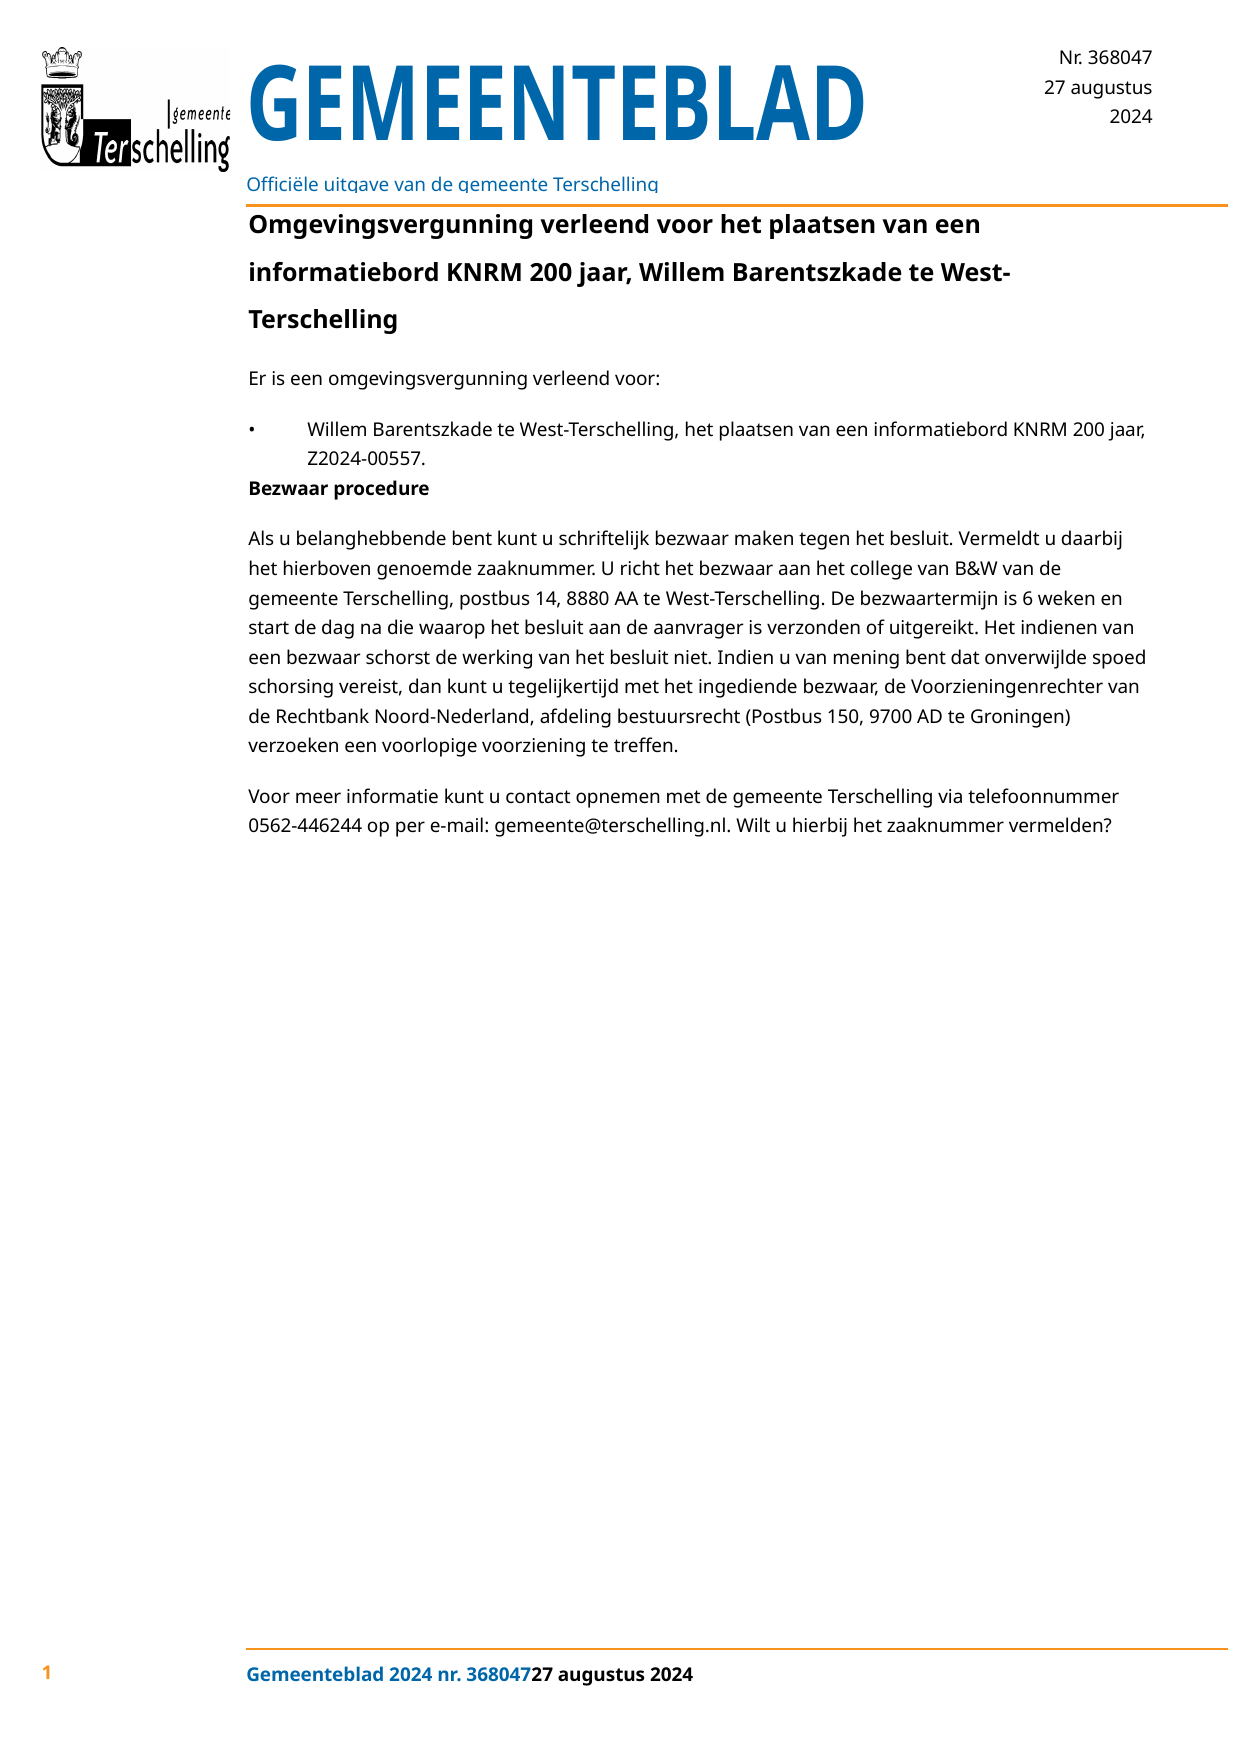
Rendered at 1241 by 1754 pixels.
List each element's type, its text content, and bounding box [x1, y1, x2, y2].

text Als u belanghebbende bent kunt u schriftelijk bezwaar maken tegen het besluit. Vermeldt u daarbij het hierboven genoemde zaaknummer. U richt het bezwaar aan het college van B&W van de gemeente Terschelling, postbus 14, 8880 AA te West-Terschelling. De bezwaartermijn is 6 weken en start de dag na die waarop het besluit aan de aanvrager is verzonden of uitgereikt. Het indienen van een bezwaar schorst de werking van het besluit niet. Indien u van mening bent dat onverwijlde spoed schorsing vereist, dan kunt u tegelijkertijd met het ingediende bezwaar, de Voorzieningenrechter van de Rechtbank Noord-Nederland, afdeling bestuursrecht (Postbus 150, 9700 AD te Groningen) verzoeken een voorlopige voorziening te treffen. [248, 526, 1152, 758]
text Omgevingsvergunning verleend voor het plaatsen van een informatiebord KNRM 200 jaar, Willem Barentszkade te West-Terschelling [248, 207, 1152, 336]
picture [41, 47, 231, 172]
text Bezwaar procedure [248, 475, 1152, 501]
list Willem Barentszkade te West-Terschelling, het plaatsen van een informatiebord KNRM 200 jaar, Z2024-00557. [248, 416, 1152, 471]
text Er is een omgevingsvergunning verleend voor: [248, 366, 1152, 391]
text Voor meer informatie kunt u contact opnemen met de gemeente Terschelling via telefoonnummer 0562-446244 op per e-mail: gemeente@terschelling.nl. Wilt u hierbij het zaaknummer vermelden? [248, 783, 1152, 838]
